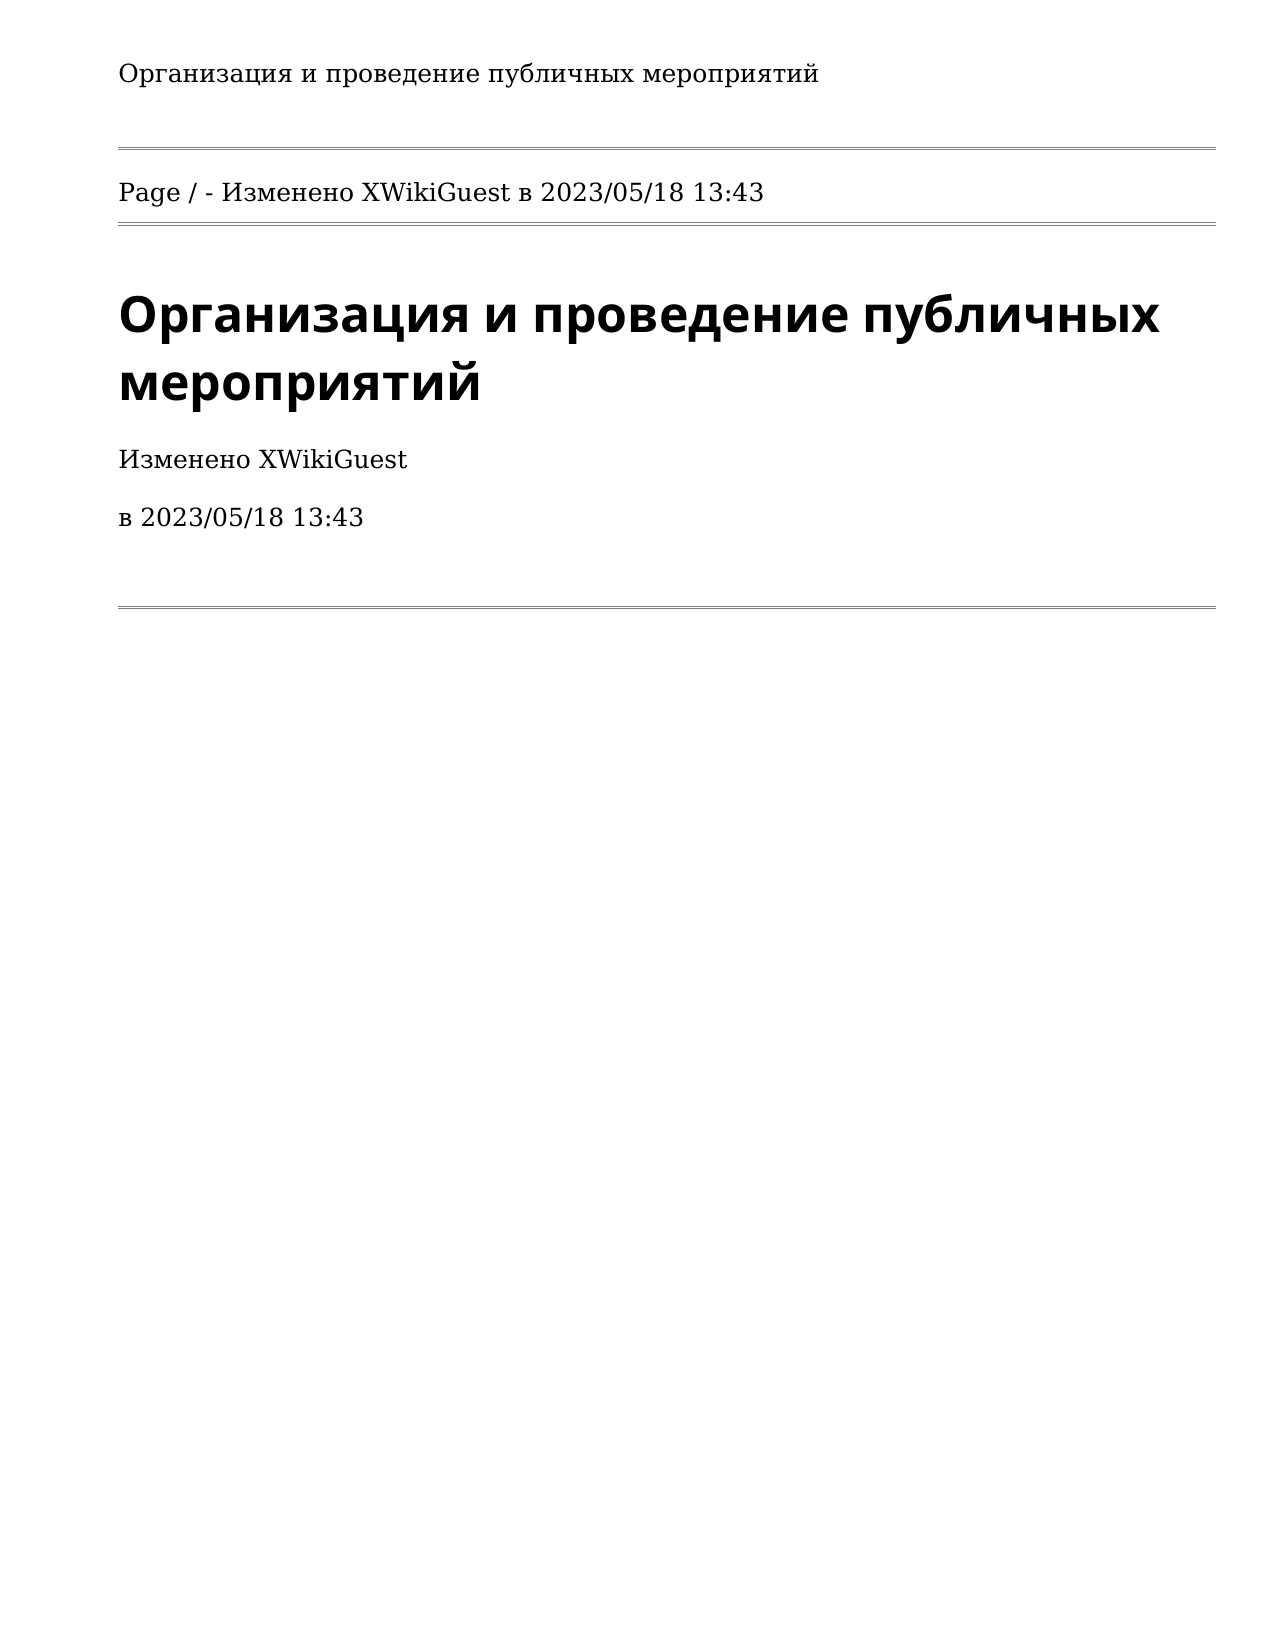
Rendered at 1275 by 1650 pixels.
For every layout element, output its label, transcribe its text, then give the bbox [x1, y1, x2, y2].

text Page / - Изменено XWikiGuest в 2023/05/18 13:43 [118, 179, 1216, 208]
text Изменено XWikiGuest [118, 445, 1216, 474]
text Организация и проведение публичных мероприятий [118, 59, 1216, 88]
text в 2023/05/18 13:43 [118, 503, 1216, 533]
subtitle Организация и проведение публичных мероприятий [118, 279, 1216, 415]
